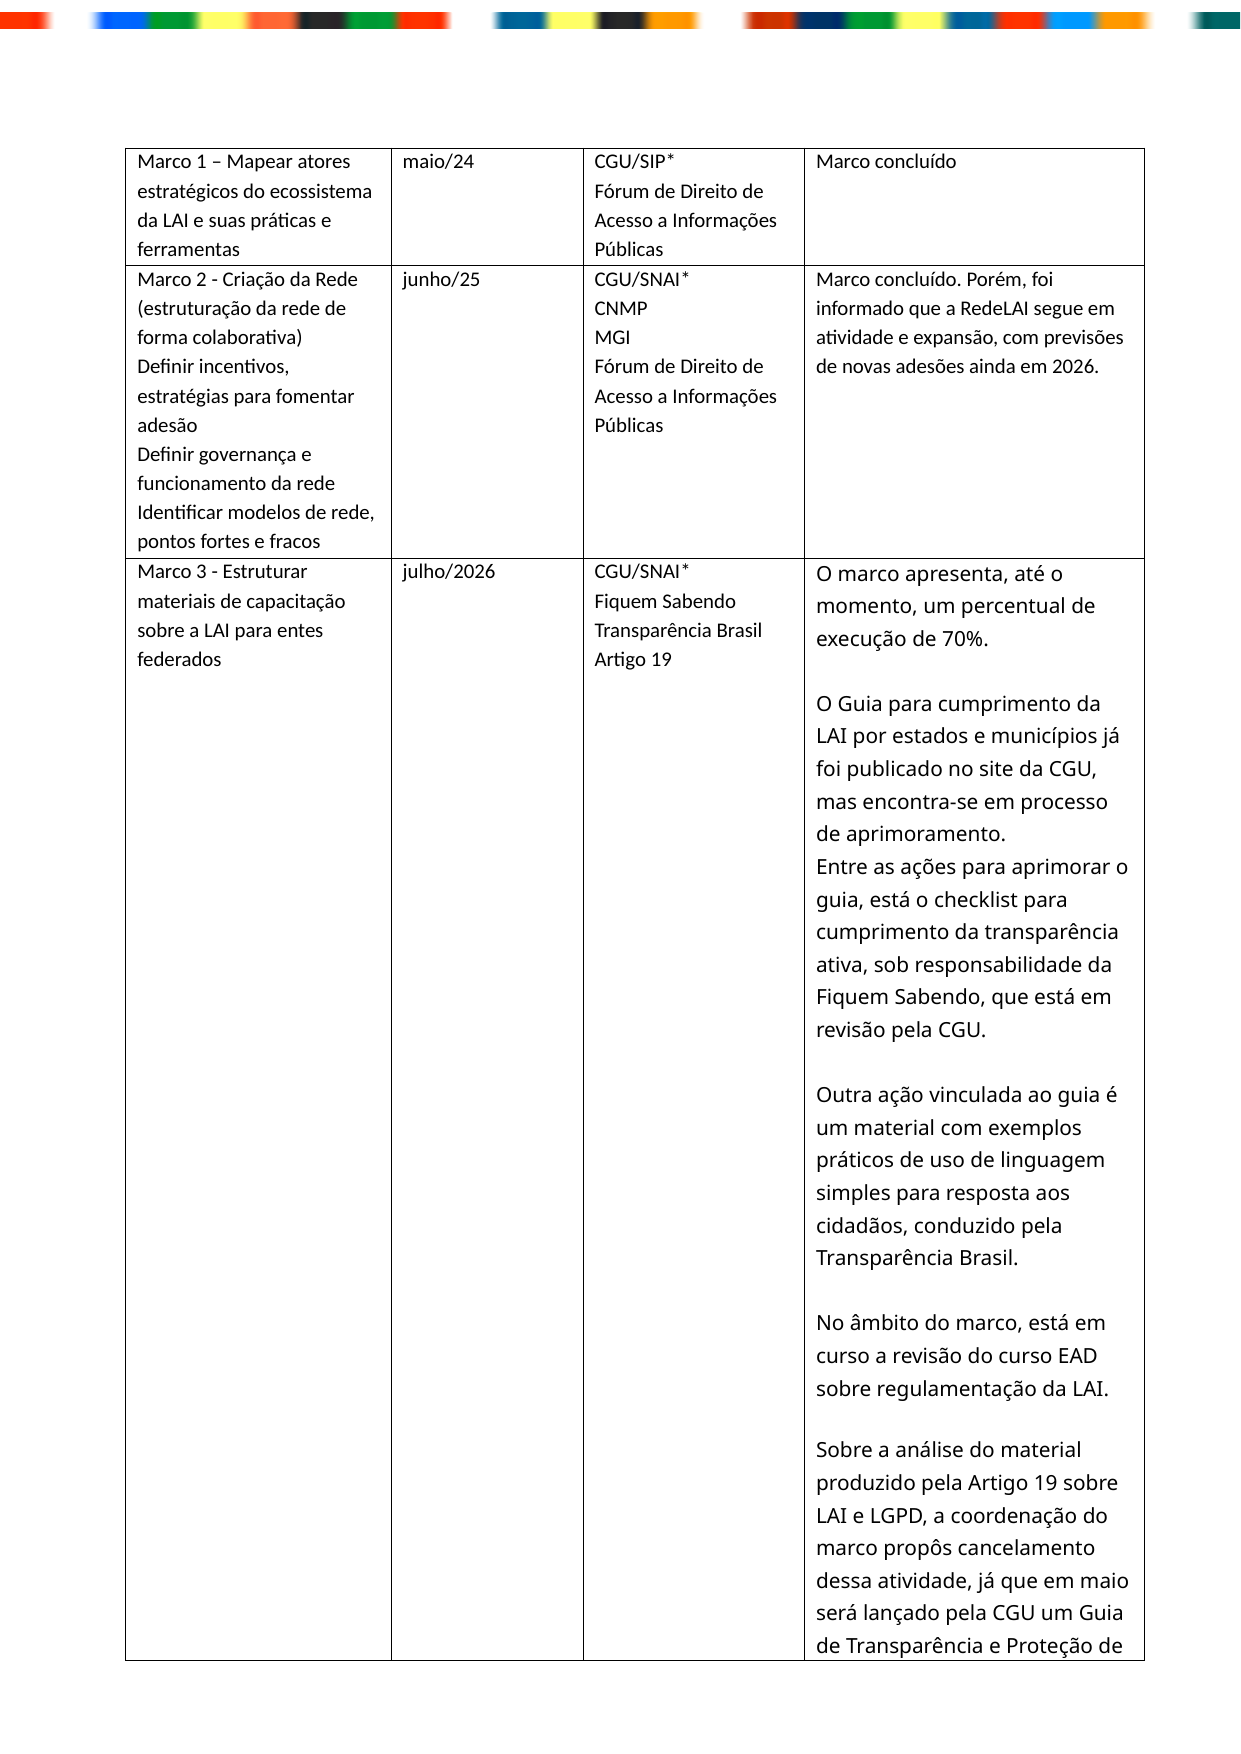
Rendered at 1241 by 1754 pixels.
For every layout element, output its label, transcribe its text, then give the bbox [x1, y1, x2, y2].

table_cell Marco 1 – Mapear atores estratégicos do ecossistema da LAI e suas práticas e ferramentas [126, 149, 391, 265]
table_cell Marco concluído. Porém, foi informado que a RedeLAI segue em atividade e expansão, com previsões de novas adesões ainda em 2026. [805, 266, 1144, 558]
table_cell junho/25 [392, 266, 583, 558]
table_cell Marco 3 - Estruturar materiais de capacitação sobre a LAI para entes federados [126, 559, 391, 1659]
table_cell Marco 2 - Criação da Rede (estruturação da rede de forma colaborativa) Definir incentivos, estratégias para fomentar adesão Definir governança e funcionamento da rede Identificar modelos de rede, pontos fortes e fracos [126, 266, 391, 558]
table_cell CGU/SIP* Fórum de Direito de Acesso a Informações Públicas [584, 149, 804, 265]
table_cell CGU/SNAI* CNMP MGI Fórum de Direito de Acesso a Informações Públicas [584, 266, 804, 558]
table_cell Marco concluído [805, 149, 1144, 265]
table_cell CGU/SNAI* Fiquem Sabendo Transparência Brasil Artigo 19 [584, 559, 804, 1659]
table_cell O marco apresenta, até o momento, um percentual de execução de 70%. O Guia para cumprimento da LAI por estados e municípios já foi publicado no site da CGU, mas encontra-se em processo de aprimoramento. Entre as ações para aprimorar o guia, está o checklist para cumprimento da transparência ativa, sob responsabilidade da Fiquem Sabendo, que está em revisão pela CGU. Outra ação vinculada ao guia é um material com exemplos práticos de uso de linguagem simples para resposta aos cidadãos, conduzido pela Transparência Brasil. No âmbito do marco, está em curso a revisão do curso EAD sobre regulamentação da LAI. Sobre a análise do material produzido pela Artigo 19 sobre LAI e LGPD, a coordenação do marco propôs cancelamento dessa atividade, já que em maio será lançado pela CGU um Guia de Transparência e Proteção de [805, 559, 1144, 1659]
table_cell julho/2026 [392, 559, 583, 1659]
table_cell maio/24 [392, 149, 583, 265]
